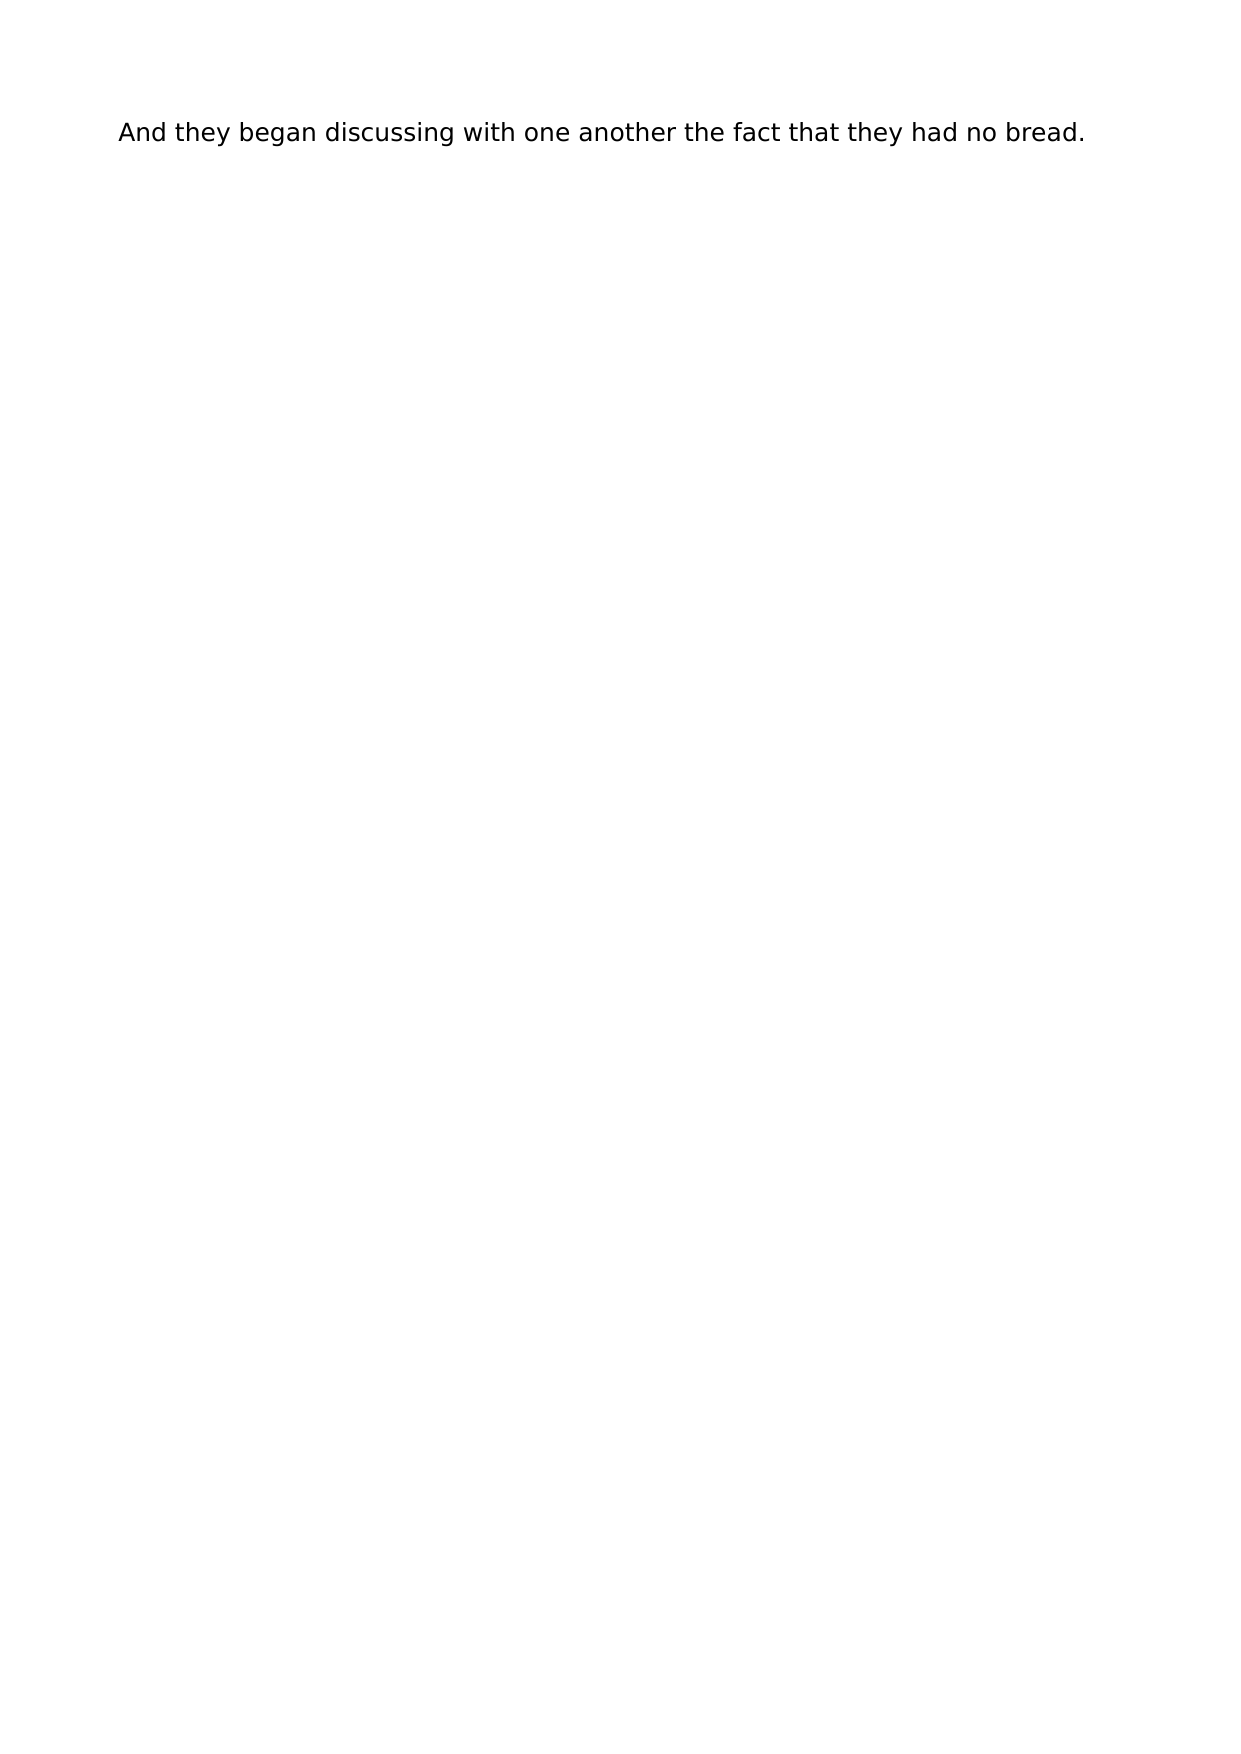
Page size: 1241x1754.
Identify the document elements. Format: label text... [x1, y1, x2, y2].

text And they began discussing with one another the fact that they had no bread. [118, 118, 1122, 147]
